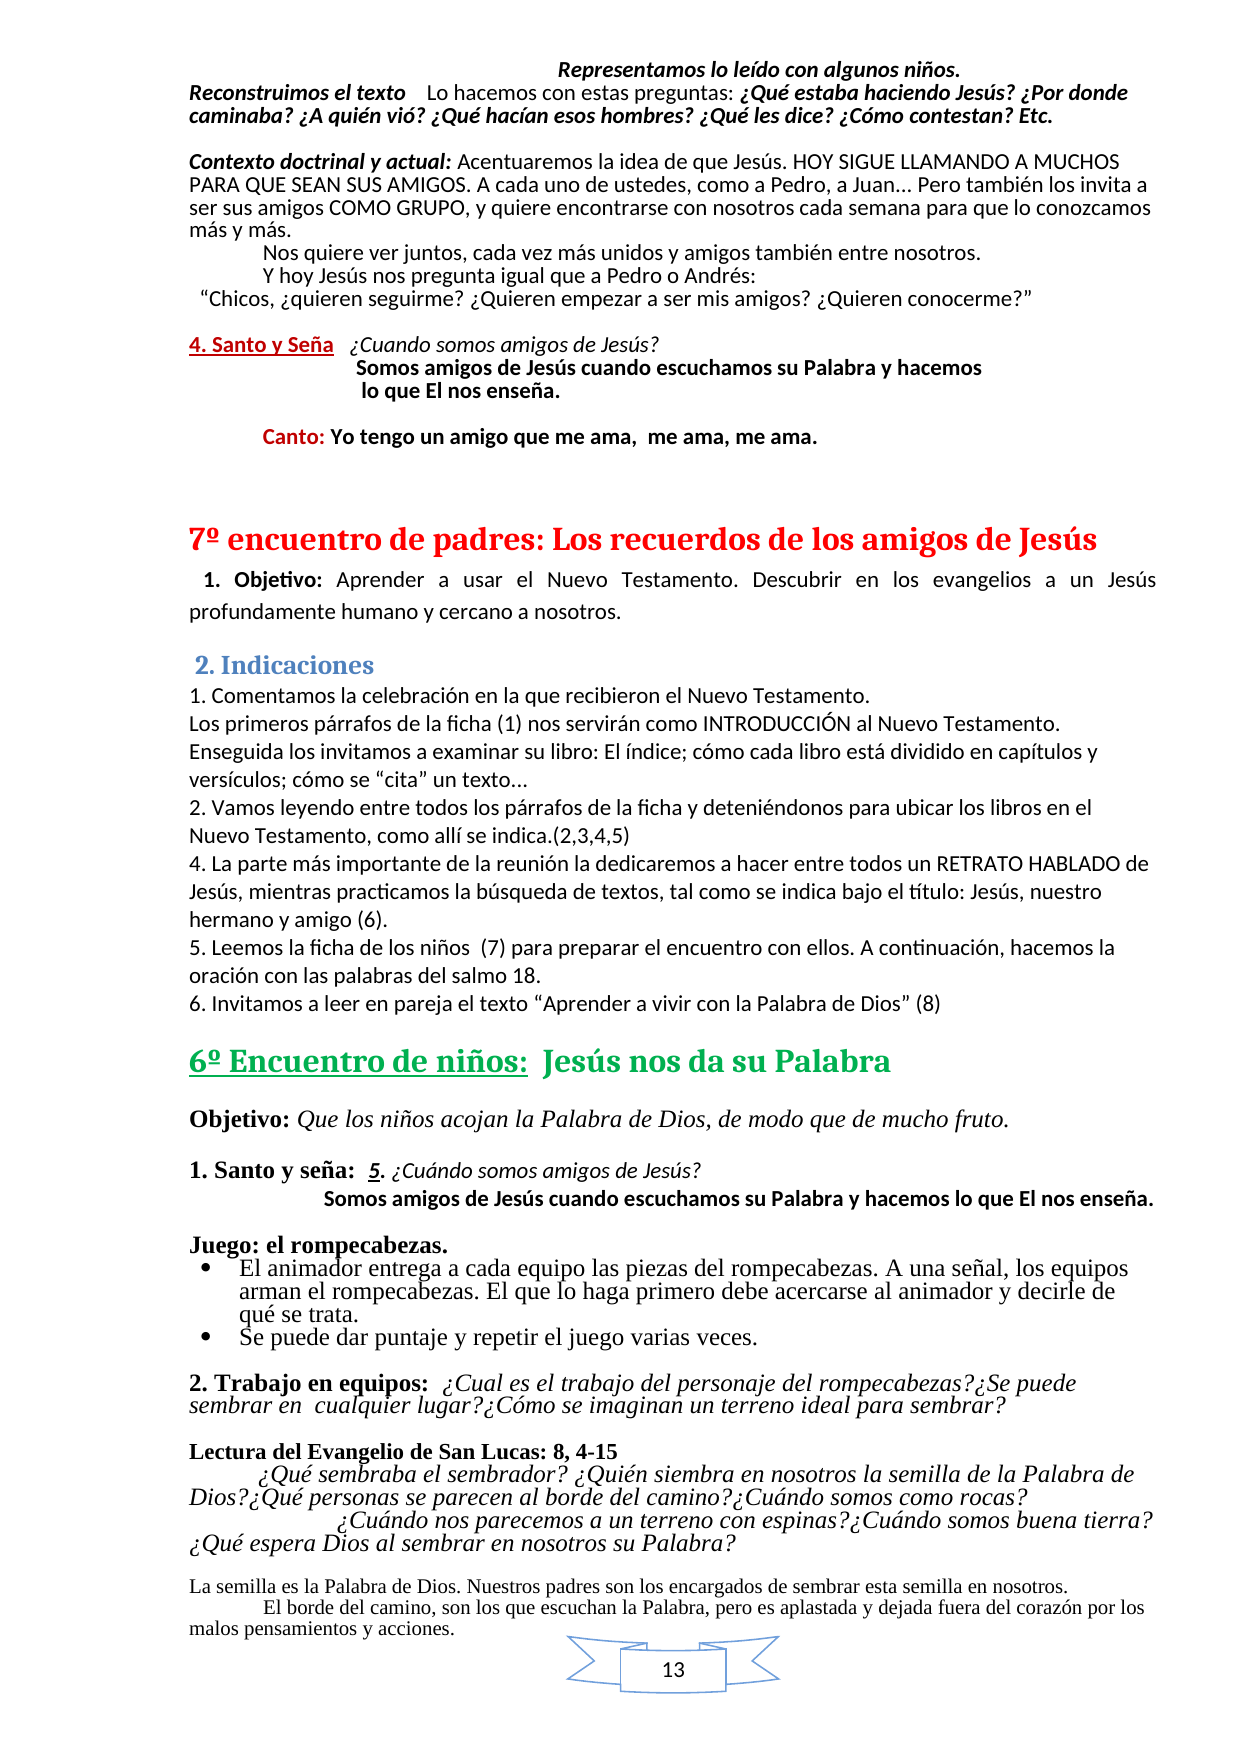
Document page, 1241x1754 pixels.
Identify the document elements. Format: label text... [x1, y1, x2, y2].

text El borde del camino, son los que escuchan la Palabra, pero es aplastada y dejada fuera del corazón por los malos pensamientos y acciones. [189, 1598, 1157, 1639]
subtitle 7º encuentro de padres: Los recuerdos de los amigos de Jesús [189, 521, 1157, 559]
text 1. Santo y seña: 5. ¿Cuándo somos amigos de Jesús? Somos amigos de Jesús cuando escuchamos su Palabra y hacemos lo que El nos enseña. [189, 1155, 1157, 1212]
text La semilla es la Palabra de Dios. Nuestros padres son los encargados de sembrar esta semilla en nosotros. [189, 1556, 1157, 1598]
text Somos amigos de Jesús cuando escuchamos su Palabra y hacemos [189, 357, 1157, 380]
text 1. Comentamos la celebración en la que recibieron el Nuevo Testamento. Los primeros párrafos de la ficha (1) nos servirán como INTRODUCCIÓN al Nuevo Testamento. Enseguida los invitamos a examinar su libro: El índice; cómo cada libro está dividido en capítulos y versículos; cómo se “cita” un texto... [189, 681, 1157, 793]
text 5. Leemos la ficha de los niños (7) para preparar el encuentro con ellos. A continuación, hacemos la oración con las palabras del salmo 18. [189, 933, 1157, 989]
text Juego: el rompecabezas. [189, 1212, 1157, 1258]
list El animador entrega a cada equipo las piezas del rompecabezas. A una señal, los equipos arman el rompecabezas. El que lo haga primero debe acercarse al animador y decirle de qué se trata. [201, 1258, 1157, 1327]
text Y hoy Jesús nos pregunta igual que a Pedro o Andrés: [189, 265, 1157, 288]
text ¿Qué espera Dios al sembrar en nosotros su Palabra? [189, 1533, 1157, 1556]
text Objetivo: Que los niños acojan la Palabra de Dios, de modo que de mucho fruto. [189, 1109, 1157, 1132]
text Canto: Yo tengo un amigo que me ama, me ama, me ama. [189, 426, 1157, 449]
text 2. Trabajo en equipos: ¿Cual es el trabajo del personaje del rompecabezas?¿Se puede sembrar en cualquier lugar?¿Cómo se imaginan un terreno ideal para sembrar? [189, 1373, 1157, 1418]
text 4. Santo y Seña ¿Cuando somos amigos de Jesús? [189, 334, 1157, 357]
text ¿Cuándo nos parecemos a un terreno con espinas?¿Cuándo somos buena tierra? [336, 1510, 1157, 1533]
subtitle 6º Encuentro de niños: Jesús nos da su Palabra [189, 1042, 1157, 1081]
text 6. Invitamos a leer en pareja el texto “Aprender a vivir con la Palabra de Dios” (8) [189, 989, 1157, 1017]
text Representamos lo leído con algunos niños. [484, 59, 1157, 82]
text “Chicos, ¿quieren seguirme? ¿Quieren empezar a ser mis amigos? ¿Quieren conocerme?” [189, 288, 1157, 311]
subtitle Lectura del Evangelio de San Lucas: 8, 4-15 ¿Qué sembraba el sembrador? ¿Quién siembra en nosotros la semilla de la Palabra de Dios?¿Qué personas se parecen al borde del camino?¿Cuándo somos como rocas? [189, 1441, 1157, 1510]
text Contexto doctrinal y actual: Acentuaremos la idea de que Jesús. HOY SIGUE LLAMANDO A MUCHOS PARA QUE SEAN SUS AMIGOS. A cada uno de ustedes, como a Pedro, a Juan... Pero también los invita a ser sus amigos COMO GRUPO, y quiere encontrarse con nosotros cada semana para que lo conozcamos más y más. [189, 128, 1157, 242]
text 4. La parte más importante de la reunión la dedicaremos a hacer entre todos un RETRATO HABLADO de Jesús, mientras practicamos la búsqueda de textos, tal como se indica bajo el título: Jesús, nuestro hermano y amigo (6). [189, 849, 1157, 933]
text Nos quiere ver juntos, cada vez más unidos y amigos también entre nosotros. [189, 242, 1157, 265]
text lo que El nos enseña. [189, 380, 1157, 426]
subtitle 2. Indicaciones [189, 650, 1157, 681]
text 1. Objetivo: Aprender a usar el Nuevo Testamento. Descubrir en los evangelios a un Jesús profundamente humano y cercano a nosotros. [189, 565, 1157, 625]
text Reconstruimos el texto Lo hacemos con estas preguntas: ¿Qué estaba haciendo Jesús? ¿Por donde caminaba? ¿A quién vió? ¿Qué hacían esos hombres? ¿Qué les dice? ¿Cómo contestan? Etc. [189, 82, 1157, 128]
text 2. Vamos leyendo entre todos los párrafos de la ficha y deteniéndonos para ubicar los libros en el Nuevo Testamento, como allí se indica.(2,3,4,5) [189, 793, 1157, 849]
list Se puede dar puntaje y repetir el juego varias veces. [201, 1327, 1157, 1350]
